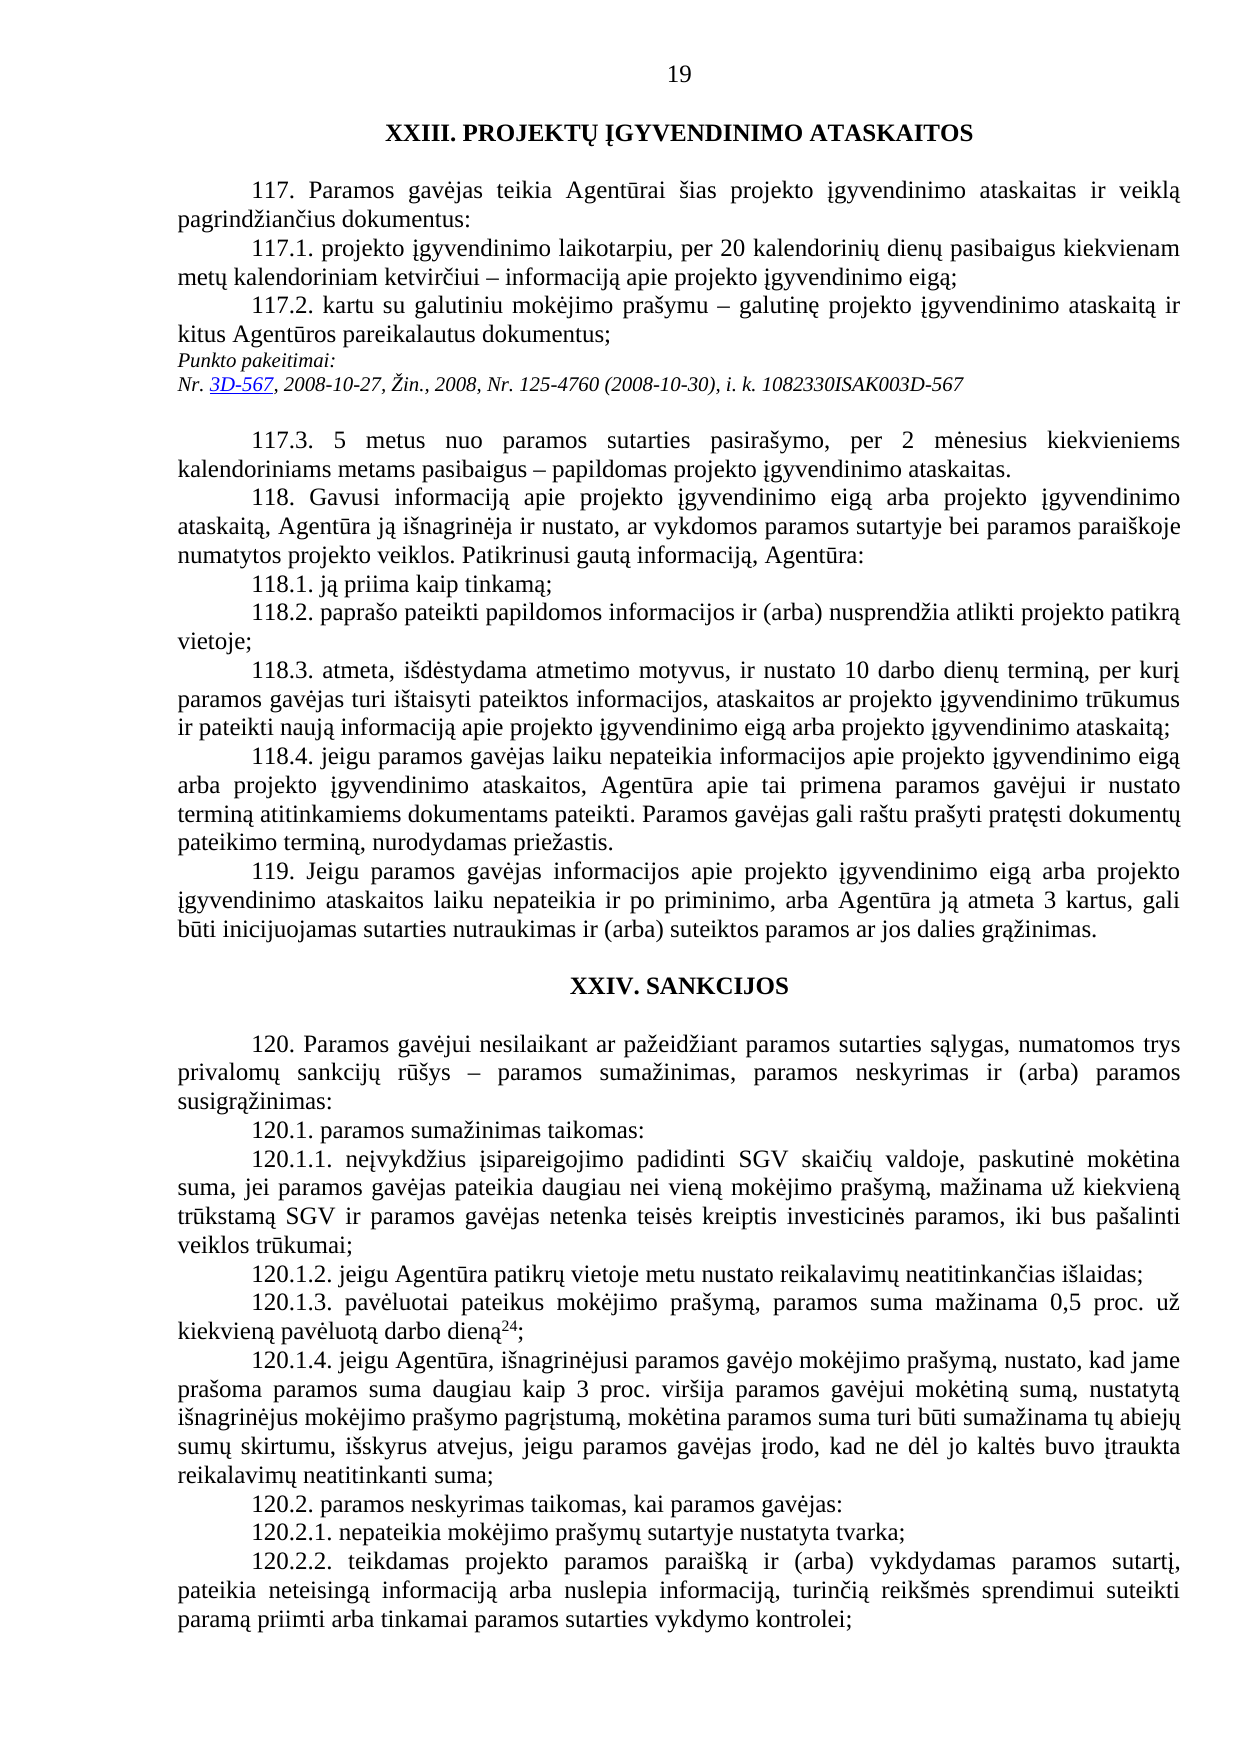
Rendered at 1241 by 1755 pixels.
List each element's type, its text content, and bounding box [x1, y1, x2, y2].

text 118. Gavusi informaciją apie projekto įgyvendinimo eigą arba projekto įgyvendinimo ataskaitą, Agentūra ją išnagrinėja ir nustato, ar vykdomos paramos sutartyje bei paramos paraiškoje numatytos projekto veiklos. Patikrinusi gautą informaciją, Agentūra: [177, 482, 1181, 569]
text Punkto pakeitimai: [177, 348, 1181, 372]
text XXIII. PROJEKTŲ ĮGYVENDINIMO ATASKAITOS [177, 118, 1181, 147]
text Nr. 3D-567, 2008-10-27, Žin., 2008, Nr. 125-4760 (2008-10-30), i. k. 1082330ISAK003D-567 [177, 372, 1181, 396]
text 118.1. ją priima kaip tinkamą; [177, 569, 1181, 597]
text 120.1.2. jeigu Agentūra patikrų vietoje metu nustato reikalavimų neatitinkančias išlaidas; [177, 1259, 1181, 1287]
text 120.2.2. teikdamas projekto paramos paraišką ir (arba) vykdydamas paramos sutartį, pateikia neteisingą informaciją arba nuslepia informaciją, turinčią reikšmės sprendimui suteikti paramą priimti arba tinkamai paramos sutarties vykdymo kontrolei; [177, 1546, 1181, 1632]
text 120.2.1. nepateikia mokėjimo prašymų sutartyje nustatyta tvarka; [177, 1517, 1181, 1546]
text 120.2. paramos neskyrimas taikomas, kai paramos gavėjas: [177, 1489, 1181, 1517]
text 117. Paramos gavėjas teikia Agentūrai šias projekto įgyvendinimo ataskaitas ir veiklą pagrindžiančius dokumentus: [177, 176, 1181, 233]
text 118.3. atmeta, išdėstydama atmetimo motyvus, ir nustato 10 darbo dienų terminą, per kurį paramos gavėjas turi ištaisyti pateiktos informacijos, ataskaitos ar projekto įgyvendinimo trūkumus ir pateikti naują informaciją apie projekto įgyvendinimo eigą arba projekto įgyvendinimo ataskaitą; [177, 655, 1181, 741]
text XXIV. SANKCIJOS [177, 971, 1181, 1000]
text 118.2. paprašo pateikti papildomos informacijos ir (arba) nusprendžia atlikti projekto patikrą vietoje; [177, 597, 1181, 655]
text 120.1. paramos sumažinimas taikomas: [177, 1115, 1181, 1144]
text 118.4. jeigu paramos gavėjas laiku nepateikia informacijos apie projekto įgyvendinimo eigą arba projekto įgyvendinimo ataskaitos, Agentūra apie tai primena paramos gavėjui ir nustato terminą atitinkamiems dokumentams pateikti. Paramos gavėjas gali raštu prašyti pratęsti dokumentų pateikimo terminą, nurodydamas priežastis. [177, 741, 1181, 856]
text 117.1. projekto įgyvendinimo laikotarpiu, per 20 kalendorinių dienų pasibaigus kiekvienam metų kalendoriniam ketvirčiui – informaciją apie projekto įgyvendinimo eigą; [177, 233, 1181, 291]
text 117.3. 5 metus nuo paramos sutarties pasirašymo, per 2 mėnesius kiekvieniems kalendoriniams metams pasibaigus – papildomas projekto įgyvendinimo ataskaitas. [177, 425, 1181, 482]
text 119. Jeigu paramos gavėjas informacijos apie projekto įgyvendinimo eigą arba projekto įgyvendinimo ataskaitos laiku nepateikia ir po priminimo, arba Agentūra ją atmeta 3 kartus, gali būti inicijuojamas sutarties nutraukimas ir (arba) suteiktos paramos ar jos dalies grąžinimas. [177, 856, 1181, 942]
text 117.2. kartu su galutiniu mokėjimo prašymu – galutinę projekto įgyvendinimo ataskaitą ir kitus Agentūros pareikalautus dokumentus; [177, 291, 1181, 348]
text 120.1.4. jeigu Agentūra, išnagrinėjusi paramos gavėjo mokėjimo prašymą, nustato, kad jame prašoma paramos suma daugiau kaip 3 proc. viršija paramos gavėjui mokėtiną sumą, nustatytą išnagrinėjus mokėjimo prašymo pagrįstumą, mokėtina paramos suma turi būti sumažinama tų abiejų sumų skirtumu, išskyrus atvejus, jeigu paramos gavėjas įrodo, kad ne dėl jo kaltės buvo įtraukta reikalavimų neatitinkanti suma; [177, 1345, 1181, 1489]
text 120. Paramos gavėjui nesilaikant ar pažeidžiant paramos sutarties sąlygas, numatomos trys privalomų sankcijų rūšys – paramos sumažinimas, paramos neskyrimas ir (arba) paramos susigrąžinimas: [177, 1029, 1181, 1115]
text 120.1.1. neįvykdžius įsipareigojimo padidinti SGV skaičių valdoje, paskutinė mokėtina suma, jei paramos gavėjas pateikia daugiau nei vieną mokėjimo prašymą, mažinama už kiekvieną trūkstamą SGV ir paramos gavėjas netenka teisės kreiptis investicinės paramos, iki bus pašalinti veiklos trūkumai; [177, 1144, 1181, 1259]
text 120.1.3. pavėluotai pateikus mokėjimo prašymą, paramos suma mažinama 0,5 proc. už kiekvieną pavėluotą darbo dieną24; [177, 1287, 1181, 1345]
